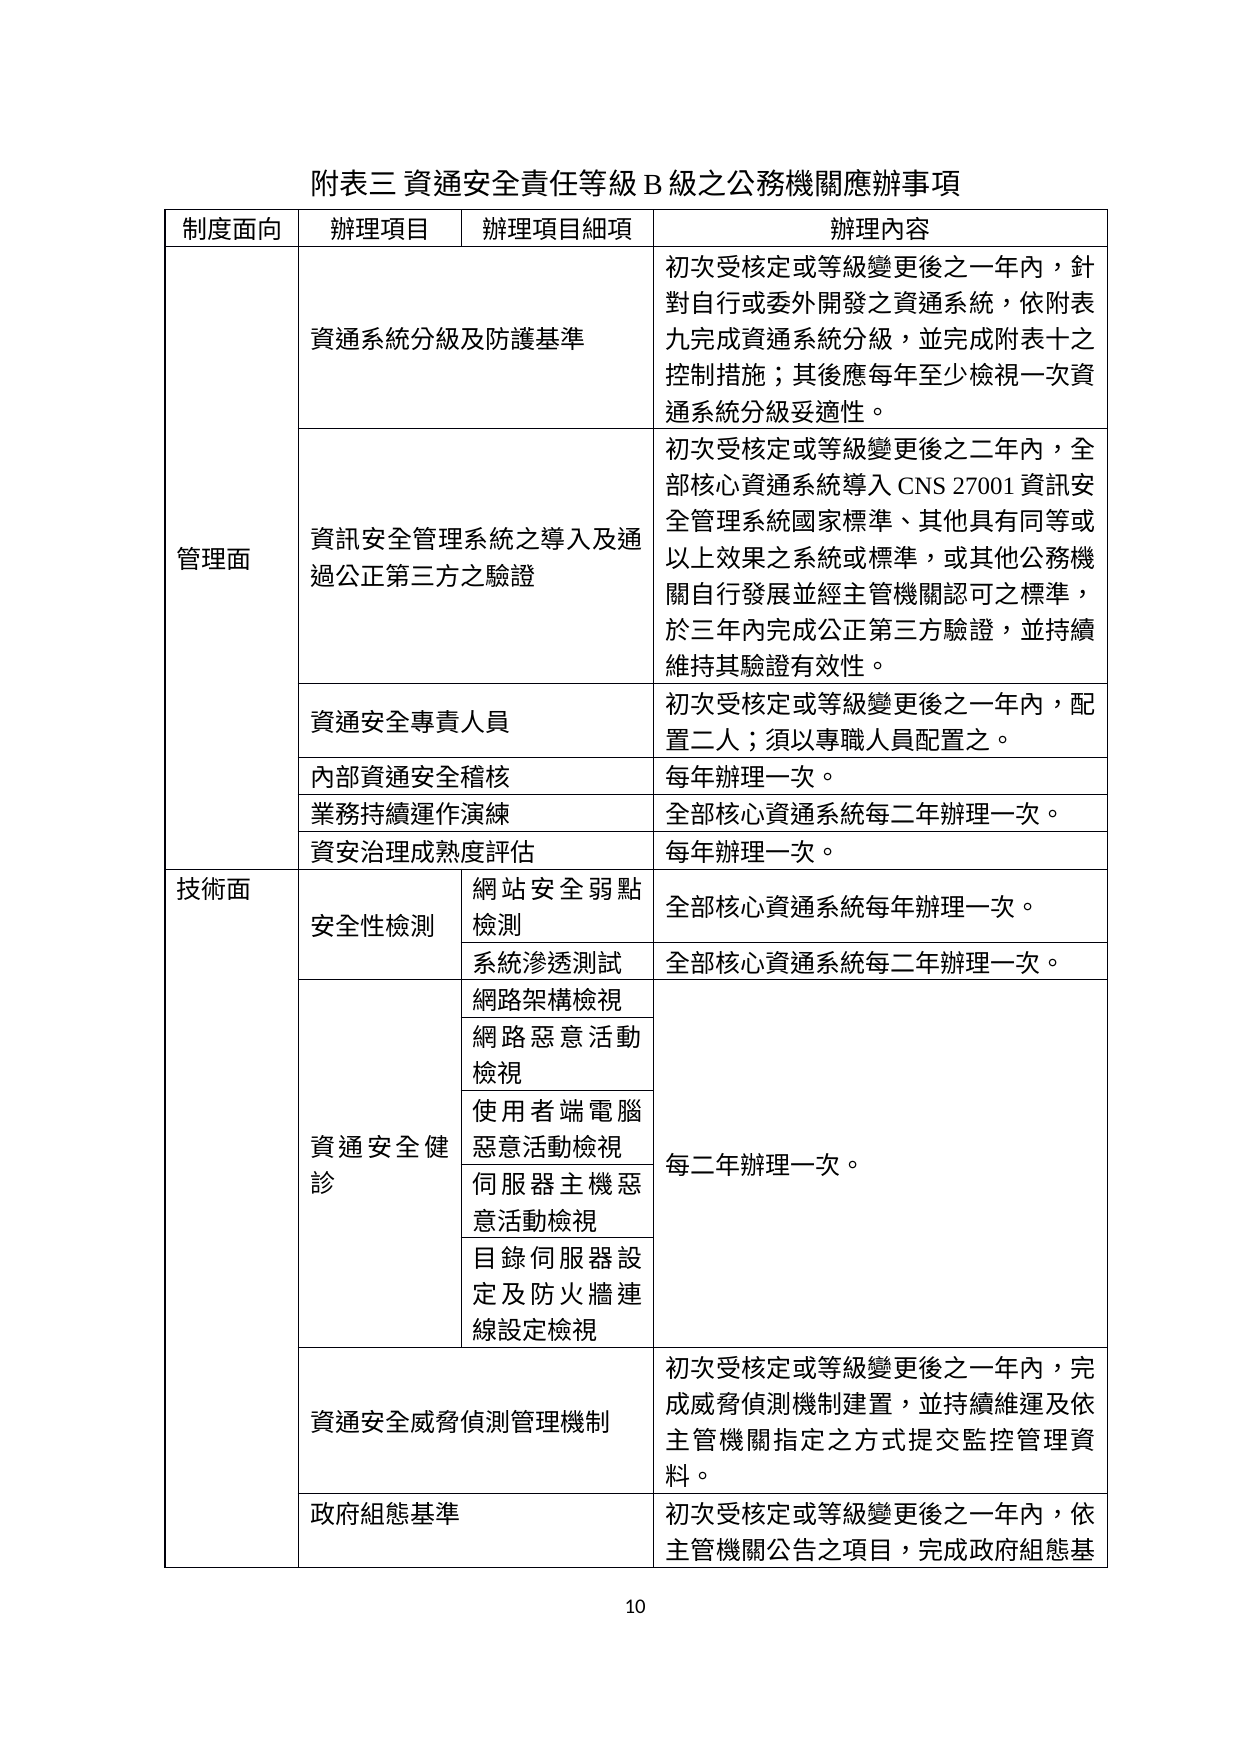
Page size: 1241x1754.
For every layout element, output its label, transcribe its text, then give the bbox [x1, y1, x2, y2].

table_cell 初次受核定或等級變更後之一年內，配置二人；須以專職人員配置之。 [654, 684, 1107, 757]
table_cell 內部資通安全稽核 [299, 758, 653, 794]
text 附表三 資通安全責任等級B級之公務機關應辦事項 [177, 160, 1092, 202]
table_cell 初次受核定或等級變更後之一年內，針對自行或委外開發之資通系統，依附表九完成資通系統分級，並完成附表十之控制措施；其後應每年至少檢視一次資通系統分級妥適性。 [654, 247, 1107, 428]
table_header 辦理項目 [299, 210, 461, 246]
table_cell 全部核心資通系統每二年辦理一次。 [654, 795, 1107, 831]
table_cell 資通安全專責人員 [299, 684, 653, 757]
table_cell 每年辦理一次。 [654, 832, 1107, 868]
table_cell 安全性檢測 [299, 870, 461, 979]
table_cell 資通系統分級及防護基準 [299, 247, 653, 428]
table_cell 初次受核定或等級變更後之一年內，完成威脅偵測機制建置，並持續維運及依主管機關指定之方式提交監控管理資料。 [654, 1348, 1107, 1493]
table_cell 網站安全弱點檢測 [462, 870, 653, 942]
table_cell 資安治理成熟度評估 [299, 832, 653, 868]
table_header 辦理內容 [654, 210, 1107, 246]
table_header 制度面向 [166, 210, 298, 246]
table_cell 資訊安全管理系統之導入及通過公正第三方之驗證 [299, 429, 653, 683]
table_header 辦理項目細項 [462, 210, 653, 246]
table_cell 目錄伺服器設定及防火牆連線設定檢視 [462, 1238, 653, 1347]
table_cell 初次受核定或等級變更後之一年內，依主管機關公告之項目，完成政府組態基 [654, 1494, 1107, 1567]
table_cell 系統滲透測試 [462, 943, 653, 979]
table_cell 業務持續運作演練 [299, 795, 653, 831]
table_cell 政府組態基準 [299, 1494, 653, 1567]
table_cell 初次受核定或等級變更後之二年內，全部核心資通系統導入CNS 27001資訊安全管理系統國家標準、其他具有同等或以上效果之系統或標準，或其他公務機關自行發展並經主管機關認可之標準，於三年內完成公正第三方驗證，並持續維持其驗證有效性。 [654, 429, 1107, 683]
table_cell 網路架構檢視 [462, 980, 653, 1017]
table_cell 全部核心資通系統每年辦理一次。 [654, 870, 1107, 942]
table_cell 伺服器主機惡意活動檢視 [462, 1165, 653, 1237]
table_cell 資通安全威脅偵測管理機制 [299, 1348, 653, 1493]
table_cell 網路惡意活動檢視 [462, 1018, 653, 1090]
table_cell 資通安全健診 [299, 980, 461, 1347]
table_cell 使用者端電腦惡意活動檢視 [462, 1091, 653, 1164]
table_cell 全部核心資通系統每二年辦理一次。 [654, 943, 1107, 979]
table_cell 技術面 [166, 870, 298, 1567]
table_cell 每二年辦理一次。 [654, 980, 1107, 1347]
table_cell 每年辦理一次。 [654, 758, 1107, 794]
table_cell 管理面 [166, 247, 298, 868]
